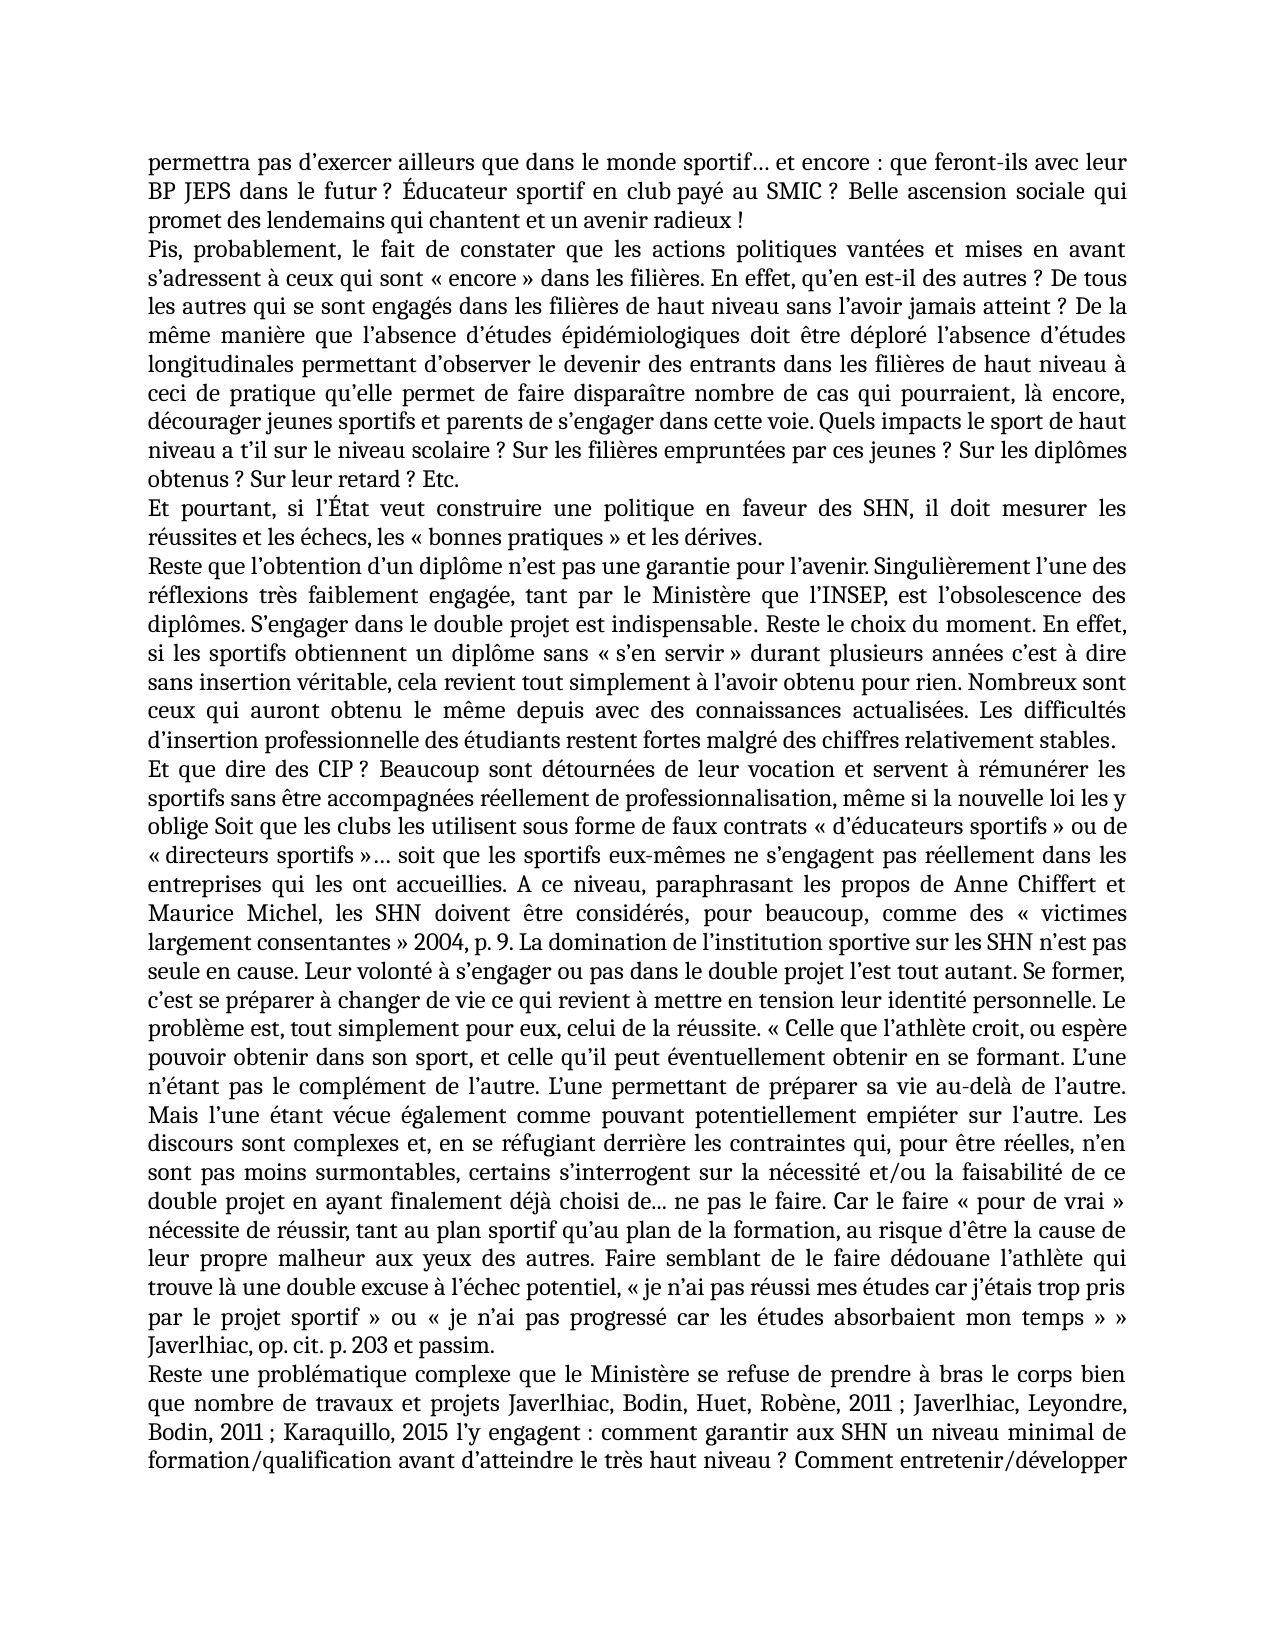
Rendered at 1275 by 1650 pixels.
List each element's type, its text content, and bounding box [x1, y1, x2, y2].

text Et pourtant, si l’État veut construire une politique en faveur des SHN, il doit mesurer les réussites et les échecs, les « bonnes pratiques » et les dérives. [148, 493, 1127, 552]
text Pis, probablement, le fait de constater que les actions politiques vantées et mises en avant s’adressent à ceux qui sont « encore » dans les filières. En effet, qu’en est-il des autres ? De tous les autres qui se sont engagés dans les filières de haut niveau sans l’avoir jamais atteint ? De la même manière que l’absence d’études épidémiologiques doit être déploré l’absence d’études longitudinales permettant d’observer le devenir des entrants dans les filières de haut niveau à ceci de pratique qu’elle permet de faire disparaître nombre de cas qui pourraient, là encore, décourager jeunes sportifs et parents de s’engager dans cette voie. Quels impacts le sport de haut niveau a t’il sur le niveau scolaire ? Sur les filières empruntées par ces jeunes ? Sur les diplômes obtenus ? Sur leur retard ? Etc. [148, 235, 1127, 493]
text Reste une problématique complexe que le Ministère se refuse de prendre à bras le corps bien que nombre de travaux et projets Javerlhiac, Bodin, Huet, Robène, 2011 ; Javerlhiac, Leyondre, Bodin, 2011 ; Karaquillo, 2015 l’y engagent : comment garantir aux SHN un niveau minimal de formation/qualification avant d’atteindre le très haut niveau ? Comment entretenir/développer [148, 1360, 1127, 1475]
text Reste que l’obtention d’un diplôme n’est pas une garantie pour l’avenir. Singulièrement l’une des réflexions très faiblement engagée, tant par le Ministère que l’INSEP, est l’obsolescence des diplômes. S’engager dans le double projet est indispensable. Reste le choix du moment. En effet, si les sportifs obtiennent un diplôme sans « s’en servir » durant plusieurs années c’est à dire sans insertion véritable, cela revient tout simplement à l’avoir obtenu pour rien. Nombreux sont ceux qui auront obtenu le même depuis avec des connaissances actualisées. Les difficultés d’insertion professionnelle des étudiants restent fortes malgré des chiffres relativement stables. [148, 552, 1127, 755]
text Et que dire des CIP ? Beaucoup sont détournées de leur vocation et servent à rémunérer les sportifs sans être accompagnées réellement de professionnalisation, même si la nouvelle loi les y oblige Soit que les clubs les utilisent sous forme de faux contrats « d’éducateurs sportifs » ou de « directeurs sportifs »… soit que les sportifs eux-mêmes ne s’engagent pas réellement dans les entreprises qui les ont accueillies. A ce niveau, paraphrasant les propos de Anne Chiffert et Maurice Michel, les SHN doivent être considérés, pour beaucoup, comme des « victimes largement consentantes » 2004, p. 9. La domination de l’institution sportive sur les SHN n’est pas seule en cause. Leur volonté à s’engager ou pas dans le double projet l’est tout autant. Se former, c’est se préparer à changer de vie ce qui revient à mettre en tension leur identité personnelle. Le problème est, tout simplement pour eux, celui de la réussite. « Celle que l’athlète croit, ou espère pouvoir obtenir dans son sport, et celle qu’il peut éventuellement obtenir en se formant. L’une n’étant pas le complément de l’autre. L’une permettant de préparer sa vie au-delà de l’autre. Mais l’une étant vécue également comme pouvant potentiellement empiéter sur l’autre. Les discours sont complexes et, en se réfugiant derrière les contraintes qui, pour être réelles, n’en sont pas moins surmontables, certains s’interrogent sur la nécessité et/ou la faisabilité de ce double projet en ayant finalement déjà choisi de... ne pas le faire. Car le faire « pour de vrai » nécessite de réussir, tant au plan sportif qu’au plan de la formation, au risque d’être la cause de leur propre malheur aux yeux des autres. Faire semblant de le faire dédouane l’athlète qui trouve là une double excuse à l’échec potentiel, « je n’ai pas réussi mes études car j’étais trop pris par le projet sportif » ou « je n’ai pas progressé car les études absorbaient mon temps » » Javerlhiac, op. cit. p. 203 et passim. [148, 755, 1127, 1360]
text permettra pas d’exercer ailleurs que dans le monde sportif… et encore : que feront-ils avec leur BP JEPS dans le futur ? Éducateur sportif en club payé au SMIC ? Belle ascension sociale qui promet des lendemains qui chantent et un avenir radieux ! [148, 148, 1127, 235]
